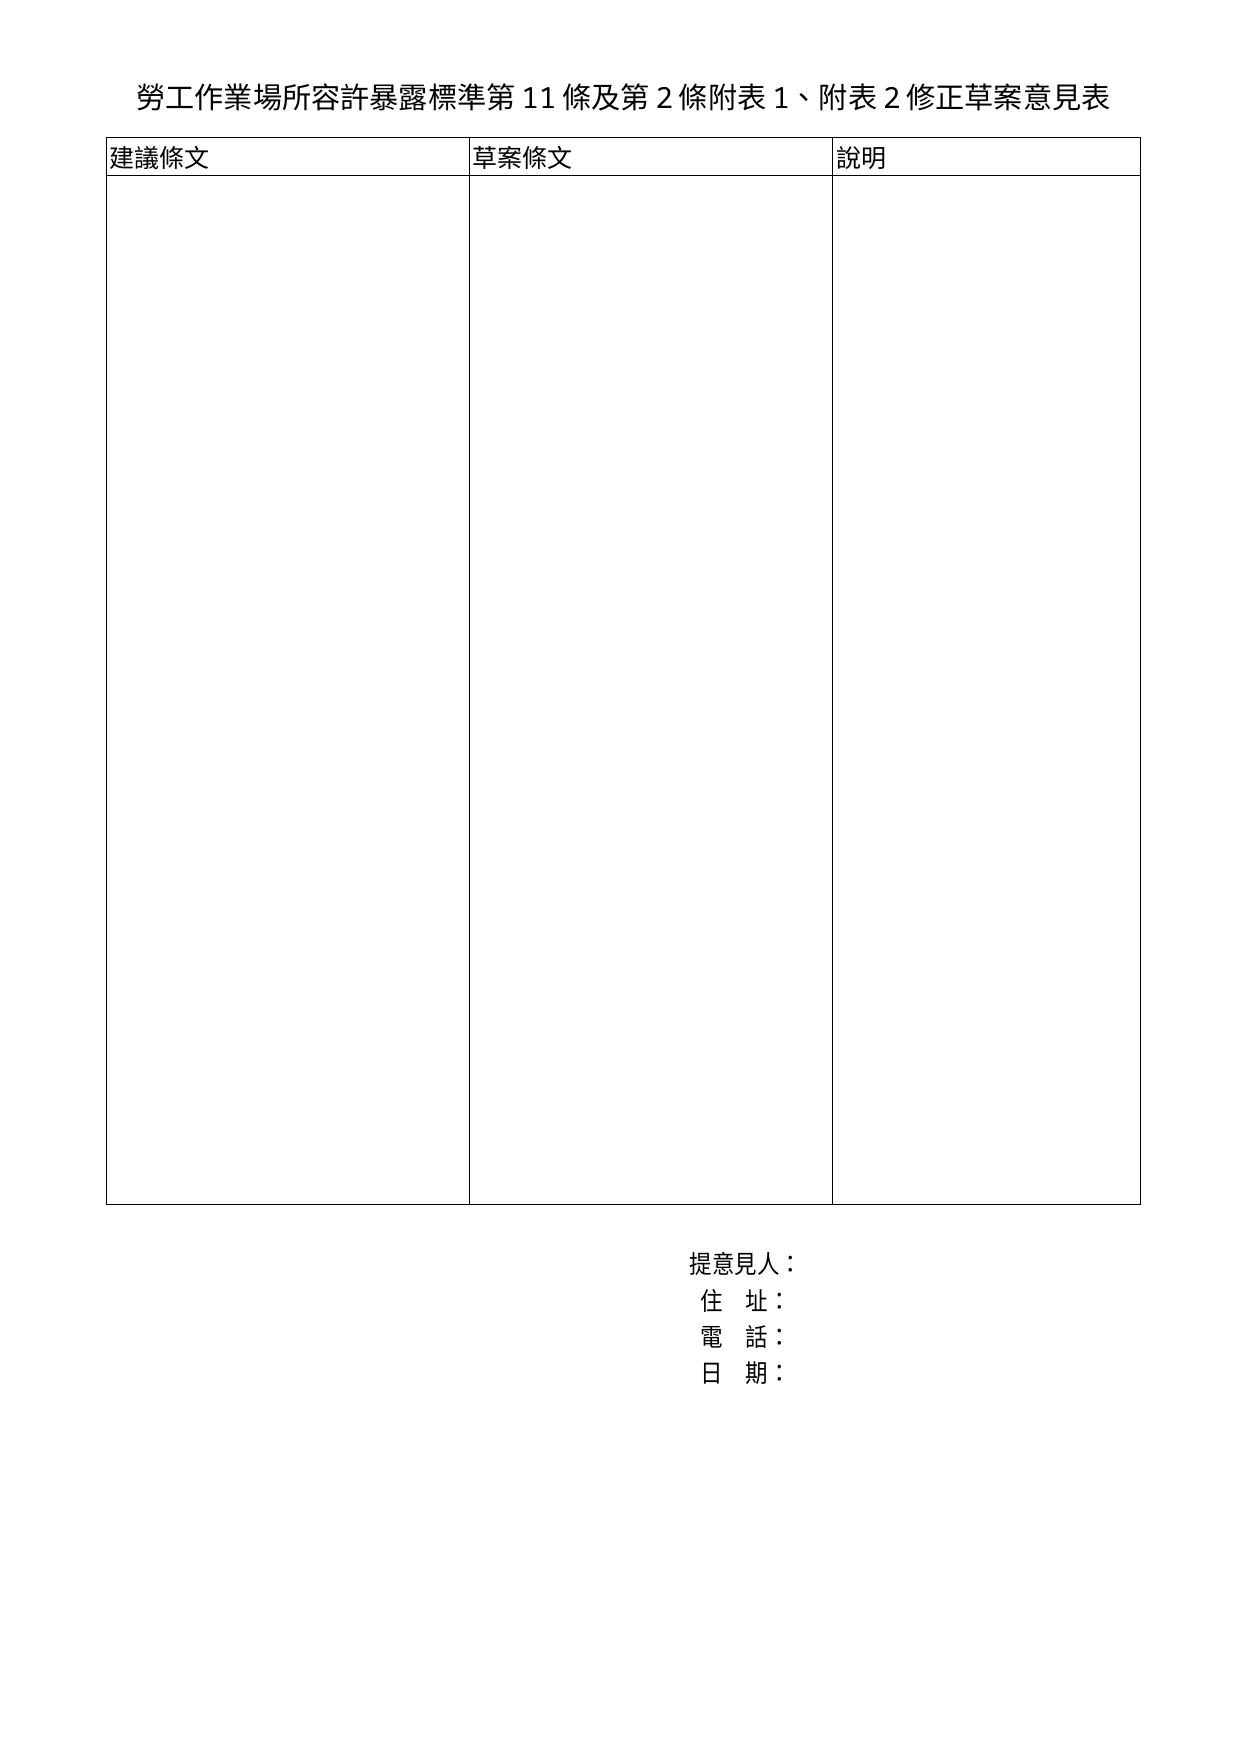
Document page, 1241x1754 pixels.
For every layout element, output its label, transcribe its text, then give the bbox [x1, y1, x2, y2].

table_header 勞工作業場所容許暴露標準第11條及第2條附表1、附表2修正草案意見表 [106, 75, 1140, 137]
table_cell [470, 176, 832, 1204]
table_cell [833, 176, 1140, 1204]
table_cell 建議條文 [107, 138, 469, 174]
table_cell [107, 176, 469, 1204]
table_cell 說明 [833, 138, 1140, 174]
text 提意見人： [60, 1245, 1122, 1281]
text 日 期： [60, 1354, 1122, 1390]
text 電 話： [60, 1317, 1122, 1354]
text 住 址： [60, 1281, 1122, 1317]
table_cell 草案條文 [470, 138, 832, 174]
